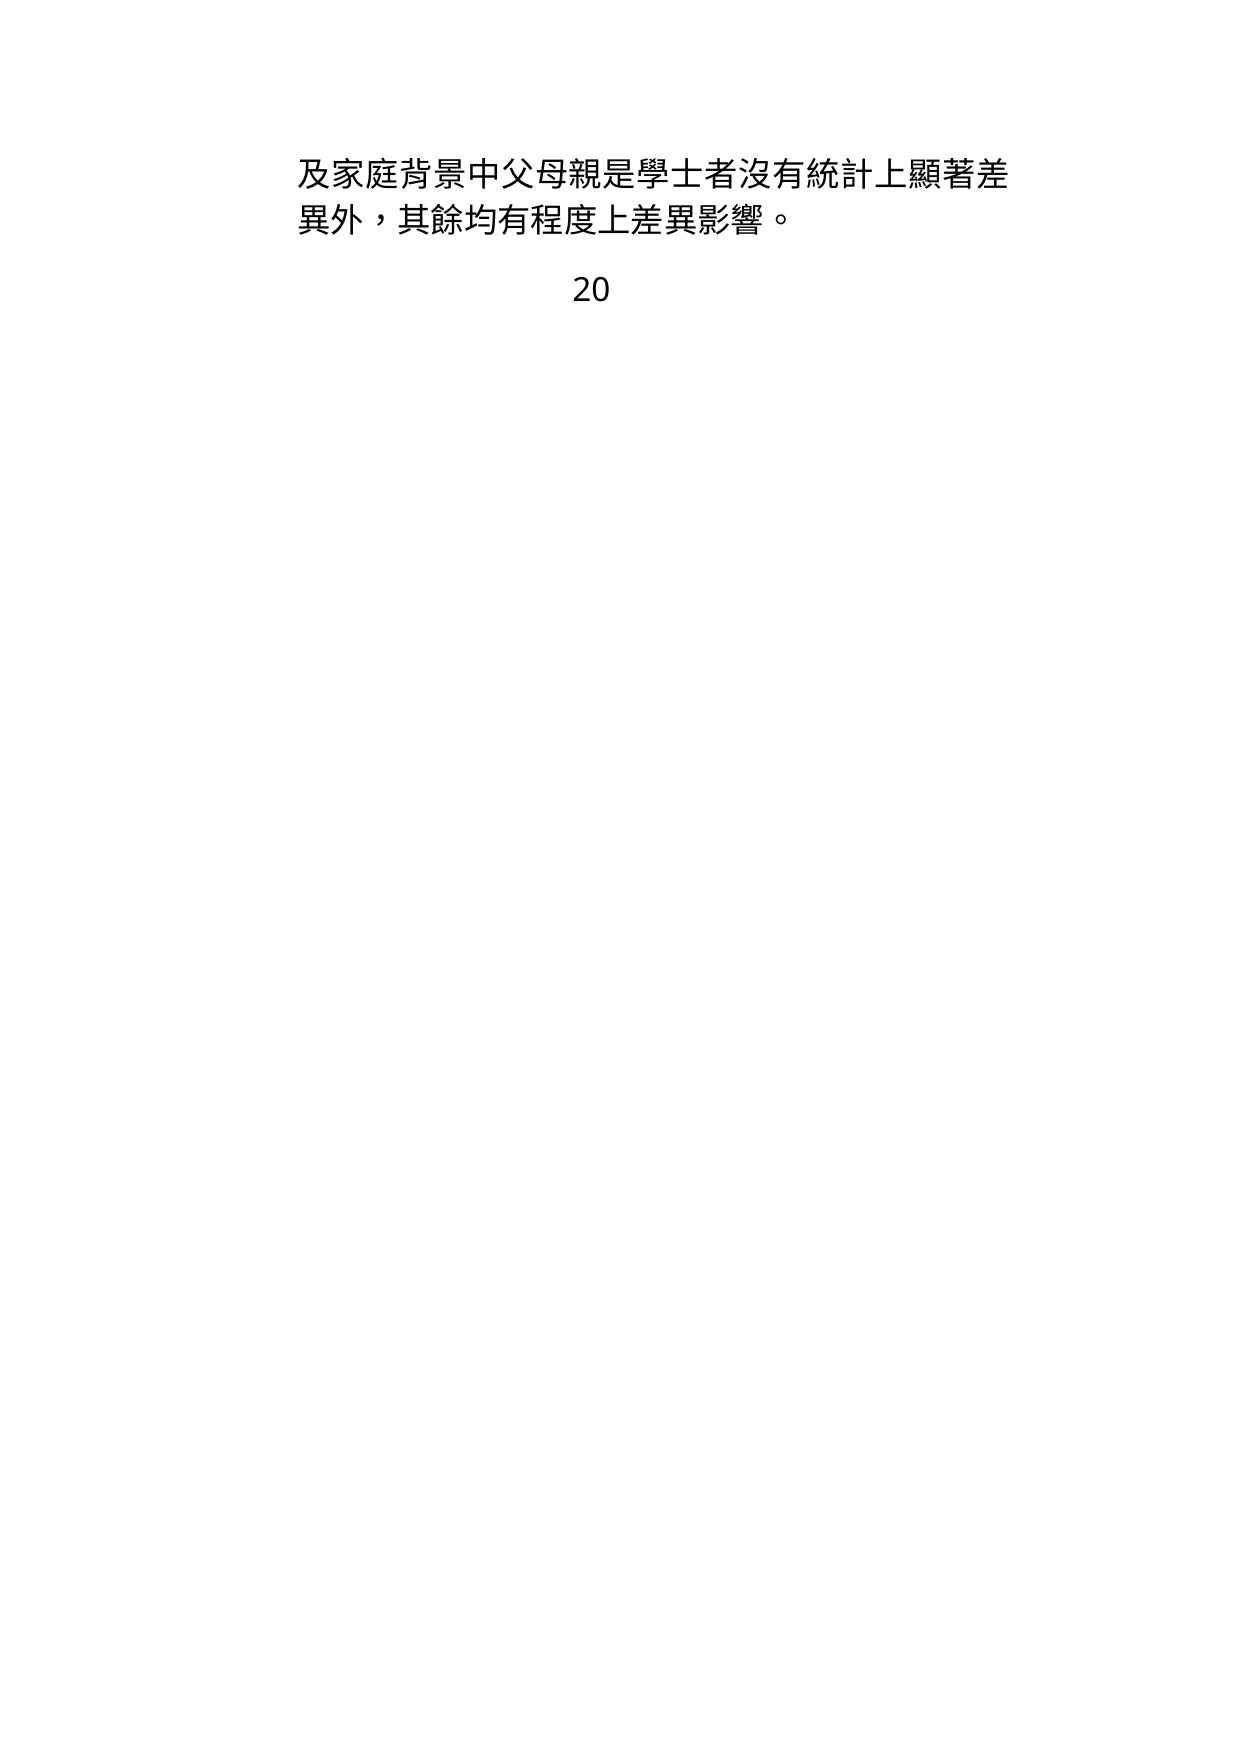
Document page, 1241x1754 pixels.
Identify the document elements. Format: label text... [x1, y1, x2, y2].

text 異外，其餘均有程度上差異影響。 [297, 199, 1029, 241]
text 高考、沒有到補習班，考上公職前有全（兼）職、及家庭背景中父母親是學士者沒有統計上顯著差 [297, 150, 1029, 196]
